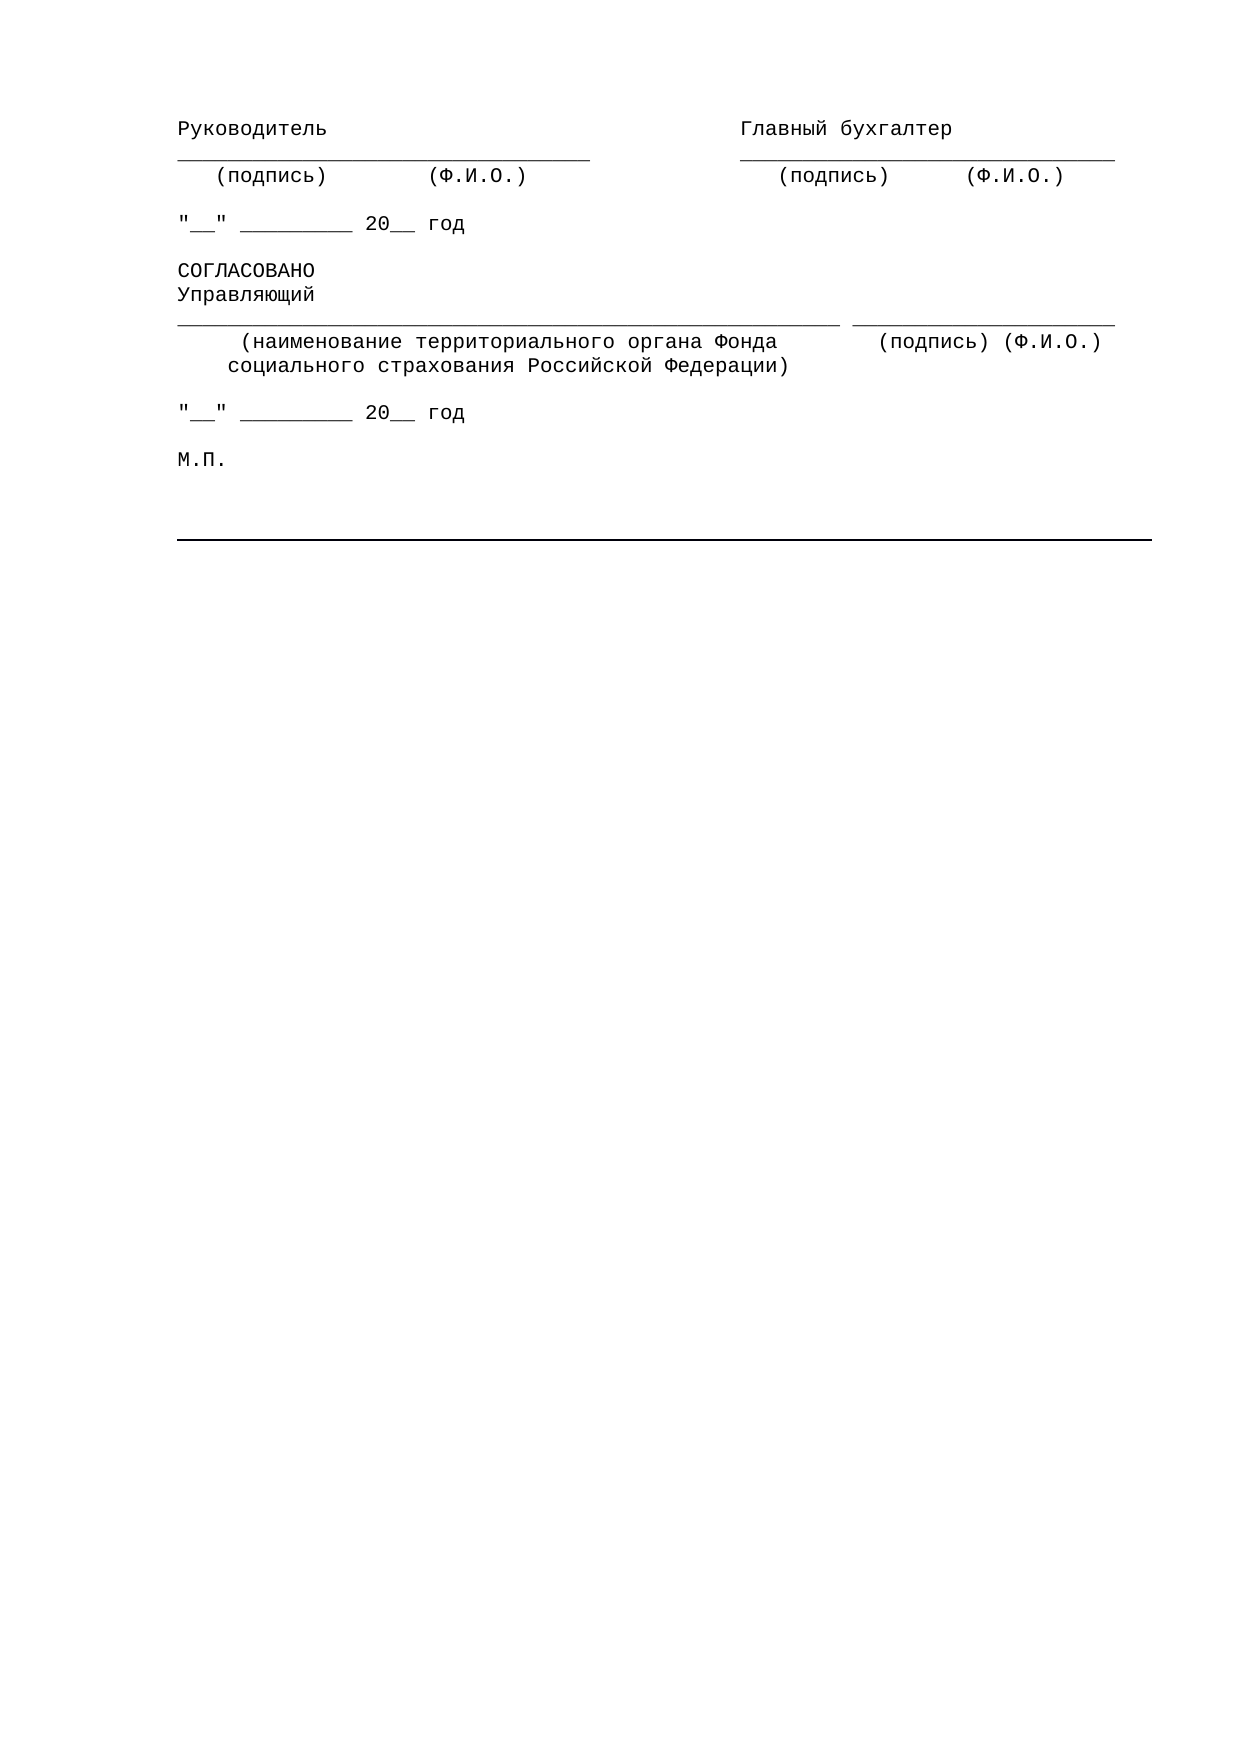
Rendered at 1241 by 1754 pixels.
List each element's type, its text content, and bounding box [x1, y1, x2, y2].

text СОГЛАСОВАНО [177, 260, 1152, 284]
text Руководитель Главный бухгалтер [177, 118, 1152, 142]
text социального страхования Российской Федерации) [177, 354, 1152, 378]
text (подпись) (Ф.И.О.) (подпись) (Ф.И.О.) [177, 165, 1152, 189]
text Управляющий [177, 284, 1152, 307]
text "__" _________ 20__ год [177, 402, 1152, 426]
text _____________________________________________________ _____________________ [177, 307, 1152, 331]
text _________________________________ ______________________________ [177, 142, 1152, 165]
text М.П. [177, 449, 1152, 473]
text (наименование территориального органа Фонда (подпись) (Ф.И.О.) [177, 331, 1152, 354]
text "__" _________ 20__ год [177, 213, 1152, 236]
